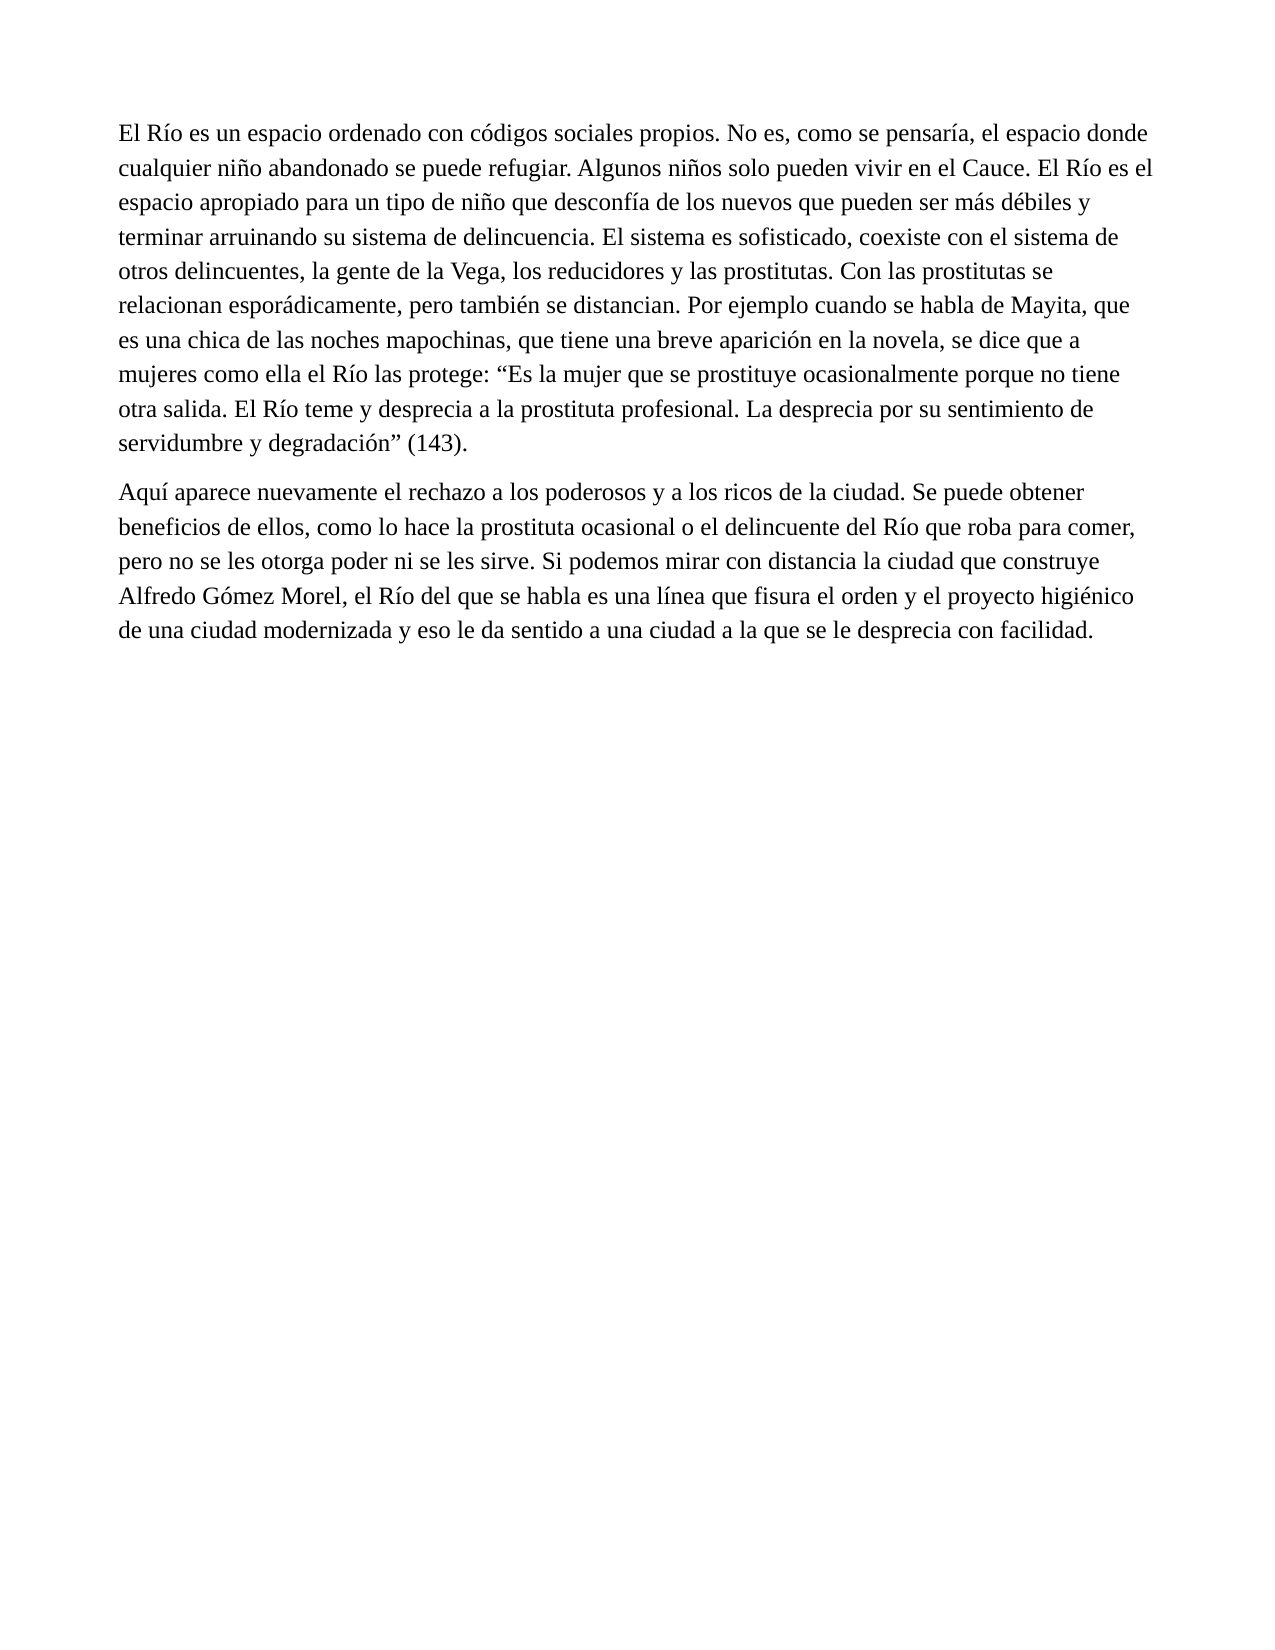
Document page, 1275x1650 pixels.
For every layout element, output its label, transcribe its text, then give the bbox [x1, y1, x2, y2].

text Aquí aparece nuevamente el rechazo a los poderosos y a los ricos de la ciudad. Se puede obtener beneficios de ellos, como lo hace la prostituta ocasional o el delincuente del Río que roba para comer, pero no se les otorga poder ni se les sirve. Si podemos mirar con distancia la ciudad que construye Alfredo Gómez Morel, el Río del que se habla es una línea que fisura el orden y el proyecto higiénico de una ciudad modernizada y eso le da sentido a una ciudad a la que se le desprecia con facilidad. [118, 477, 1157, 644]
text El Río es un espacio ordenado con códigos sociales propios. No es, como se pensaría, el espacio donde cualquier niño abandonado se puede refugiar. Algunos niños solo pueden vivir en el Cauce. El Río es el espacio apropiado para un tipo de niño que desconfía de los nuevos que pueden ser más débiles y terminar arruinando su sistema de delincuencia. El sistema es sofisticado, coexiste con el sistema de otros delincuentes, la gente de la Vega, los reducidores y las prostitutas. Con las prostitutas se relacionan esporádicamente, pero también se distancian. Por ejemplo cuando se habla de Mayita, que es una chica de las noches mapochinas, que tiene una breve aparición en la novela, se dice que a mujeres como ella el Río las protege: “Es la mujer que se prostituye ocasionalmente porque no tiene otra salida. El Río teme y desprecia a la prostituta profesional. La desprecia por su sentimiento de servidumbre y degradación” (143). [118, 118, 1157, 457]
